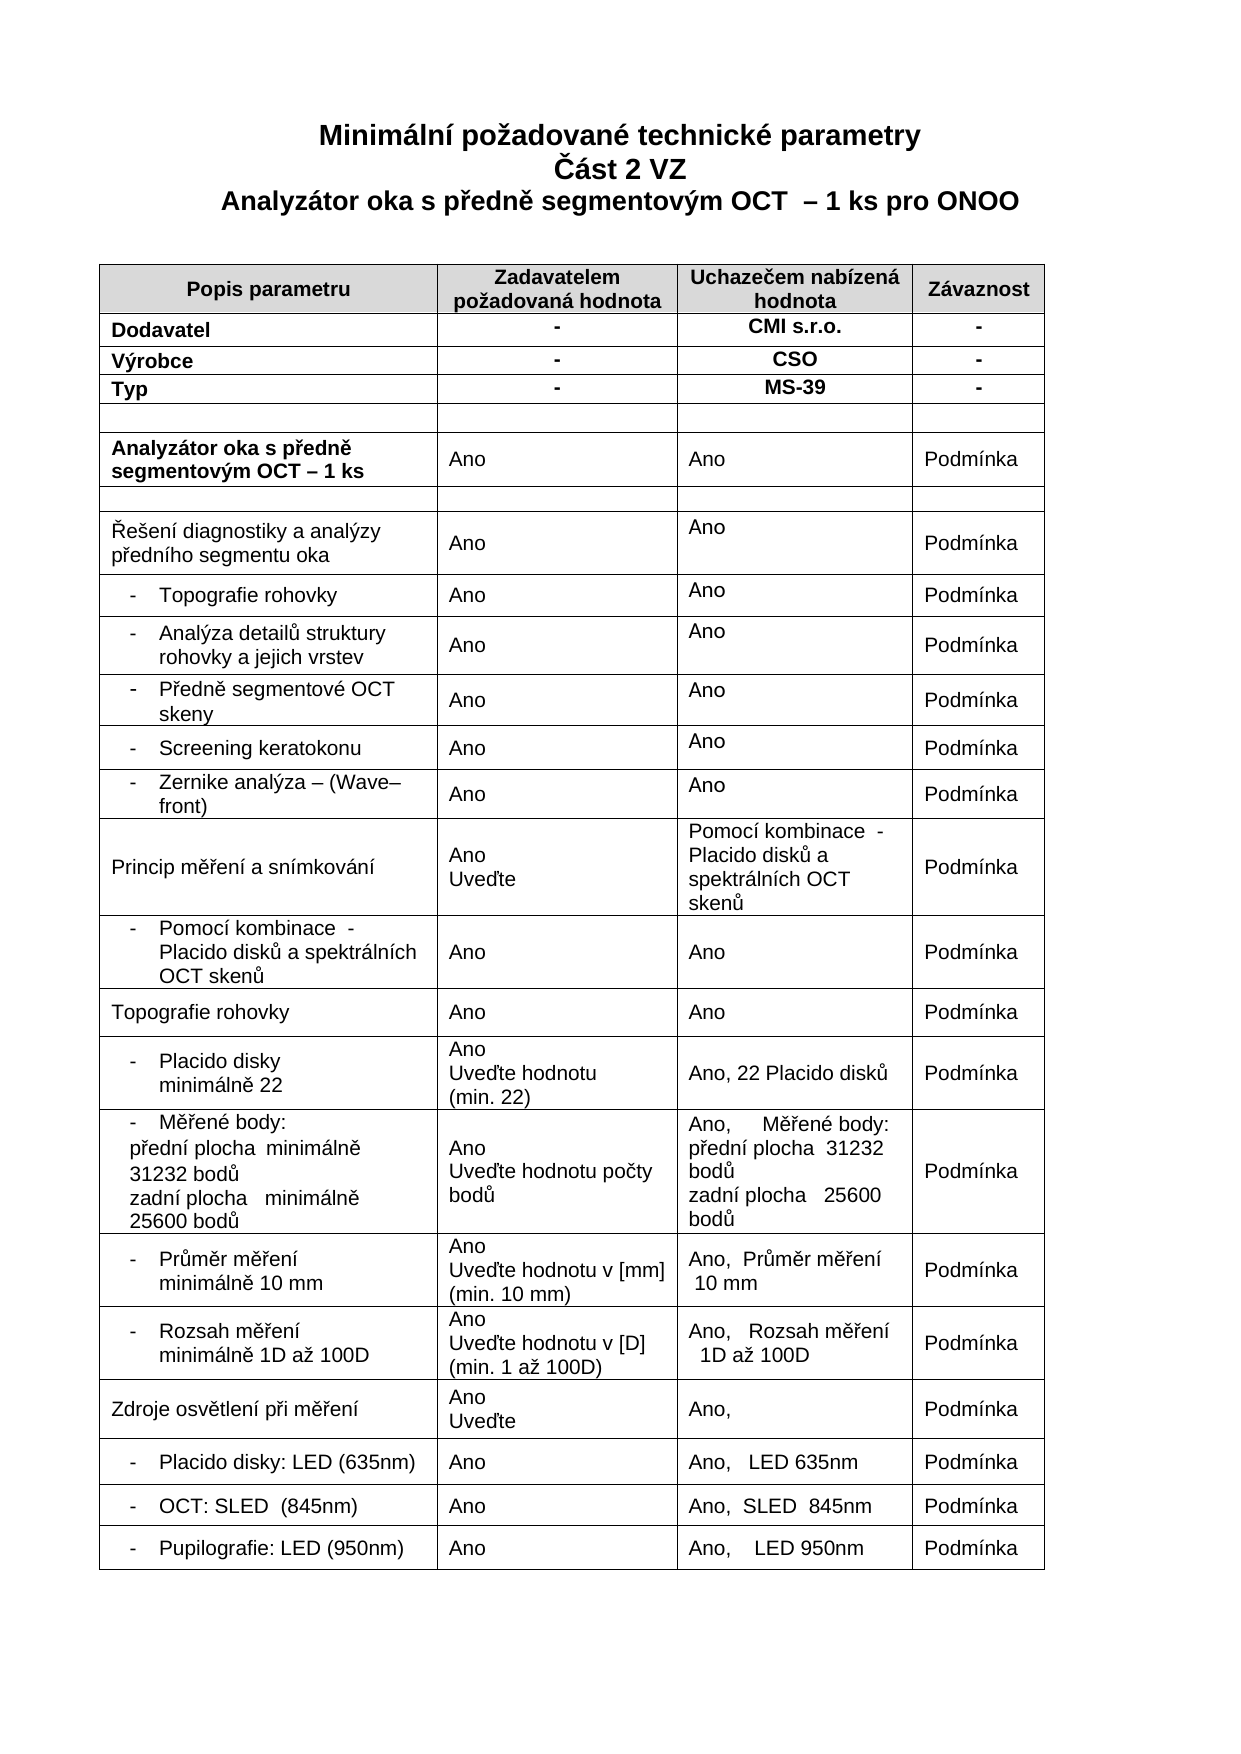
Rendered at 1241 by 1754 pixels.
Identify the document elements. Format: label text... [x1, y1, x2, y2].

table_cell Podmínka [913, 726, 1044, 769]
table_cell Ano [438, 916, 677, 988]
table_cell Ano [678, 512, 912, 574]
table_cell Ano Uveďte hodnotu v [mm] (min. 10 mm) [438, 1234, 677, 1306]
table_cell Podmínka [913, 1110, 1044, 1233]
table_cell Podmínka [913, 770, 1044, 818]
table_cell Ano [678, 726, 912, 769]
table_cell OCT: SLED (845nm) [100, 1485, 437, 1525]
table_cell Podmínka [913, 989, 1044, 1036]
table_cell Ano [678, 433, 912, 486]
text Část 2 VZ [148, 152, 1093, 185]
table_cell [438, 487, 677, 511]
table_header Popis parametru [100, 265, 437, 312]
table_cell Ano Uveďte hodnotu v [D] (min. 1 až 100D) [438, 1307, 677, 1379]
table_cell Pomocí kombinace - Placido disků a spektrálních OCT skenů [678, 819, 912, 915]
table_cell Podmínka [913, 617, 1044, 674]
table_cell Podmínka [913, 512, 1044, 574]
table_cell Topografie rohovky [100, 575, 437, 616]
table_cell Měřené body: přední plocha minimálně 31232 bodů zadní plocha minimálně 25600 bodů [100, 1110, 437, 1233]
table_cell Rozsah měření minimálně 1D až 100D [100, 1307, 437, 1379]
table_cell Ano [678, 617, 912, 674]
table_cell - [438, 375, 677, 403]
table_cell Ano [678, 916, 912, 988]
table_cell Ano [438, 575, 677, 616]
table_cell Ano, [678, 1380, 912, 1438]
table_cell Řešení diagnostiky a analýzy předního segmentu oka [100, 512, 437, 574]
table_header Závaznost [913, 265, 1044, 312]
table_cell Screening keratokonu [100, 726, 437, 769]
table_cell Podmínka [913, 1037, 1044, 1108]
table_cell Ano [438, 512, 677, 574]
table_cell Ano [438, 726, 677, 769]
table_cell Ano Uveďte hodnotu počty bodů [438, 1110, 677, 1233]
text Minimální požadované technické parametry [148, 118, 1093, 152]
table_cell Pomocí kombinace - Placido disků a spektrálních OCT skenů [100, 916, 437, 988]
table_cell Ano, Průměr měření 10 mm [678, 1234, 912, 1306]
table_cell Ano [438, 675, 677, 725]
table_cell Pupilografie: LED (950nm) [100, 1526, 437, 1568]
table_cell Zdroje osvětlení při měření [100, 1380, 437, 1438]
table_cell [678, 487, 912, 511]
table_cell Ano [438, 1485, 677, 1525]
table_cell Ano [438, 1526, 677, 1568]
table_cell Ano [438, 770, 677, 818]
table_cell Ano, LED 950nm [678, 1526, 912, 1568]
table_cell Ano Uveďte [438, 1380, 677, 1438]
table_cell Podmínka [913, 433, 1044, 486]
table_cell Zernike analýza – (Wave–front) [100, 770, 437, 818]
table_cell Ano [438, 433, 677, 486]
table_cell Placido disky minimálně 22 [100, 1037, 437, 1108]
table_cell Ano [438, 989, 677, 1036]
table_cell Ano, LED 635nm [678, 1439, 912, 1484]
table_cell Ano [438, 617, 677, 674]
table_cell Princip měření a snímkování [100, 819, 437, 915]
table_cell [913, 404, 1044, 432]
text Analyzátor oka s předně segmentovým OCT – 1 ks pro ONOO [148, 185, 1093, 217]
table_cell Podmínka [913, 819, 1044, 915]
table_cell Placido disky: LED (635nm) [100, 1439, 437, 1484]
table_header Uchazečem nabízená hodnota [678, 265, 912, 312]
table_cell Ano [678, 770, 912, 818]
table_cell Ano [678, 989, 912, 1036]
table_cell Podmínka [913, 1526, 1044, 1568]
table_cell Ano [678, 575, 912, 616]
table_cell Ano Uveďte hodnotu (min. 22) [438, 1037, 677, 1108]
table_cell Ano, Měřené body: přední plocha 31232 bodů zadní plocha 25600 bodů [678, 1110, 912, 1233]
table_cell MS-39 [678, 375, 912, 403]
table_cell - [438, 314, 677, 346]
table_cell Typ [100, 375, 437, 403]
table_cell Ano, 22 Placido disků [678, 1037, 912, 1108]
table_cell CMI s.r.o. [678, 314, 912, 346]
table_cell [438, 404, 677, 432]
table_cell Podmínka [913, 916, 1044, 988]
table_cell Předně segmentové OCT skeny [100, 675, 437, 725]
table_cell Ano [438, 1439, 677, 1484]
table_cell Podmínka [913, 1439, 1044, 1484]
table_cell Analyzátor oka s předně segmentovým OCT – 1 ks [100, 433, 437, 486]
table_cell Ano [678, 675, 912, 725]
table_cell [100, 404, 437, 432]
table_cell Průměr měření minimálně 10 mm [100, 1234, 437, 1306]
table_cell Podmínka [913, 1485, 1044, 1525]
table_cell - [913, 347, 1044, 374]
table_cell Analýza detailů struktury rohovky a jejich vrstev [100, 617, 437, 674]
table_header Zadavatelem požadovaná hodnota [438, 265, 677, 312]
table_cell [678, 404, 912, 432]
table_cell - [438, 347, 677, 374]
table_cell Podmínka [913, 675, 1044, 725]
table_cell Topografie rohovky [100, 989, 437, 1036]
table_cell Podmínka [913, 575, 1044, 616]
table_cell Ano, Rozsah měření 1D až 100D [678, 1307, 912, 1379]
table_cell Výrobce [100, 347, 437, 374]
table_cell Ano, SLED 845nm [678, 1485, 912, 1525]
table_cell Podmínka [913, 1380, 1044, 1438]
table_cell - [913, 375, 1044, 403]
table_cell Podmínka [913, 1234, 1044, 1306]
table_cell Ano Uveďte [438, 819, 677, 915]
table_cell [913, 487, 1044, 511]
table_cell CSO [678, 347, 912, 374]
table_cell - [913, 314, 1044, 346]
table_cell [100, 487, 437, 511]
table_cell Podmínka [913, 1307, 1044, 1379]
table_cell Dodavatel [100, 314, 437, 346]
